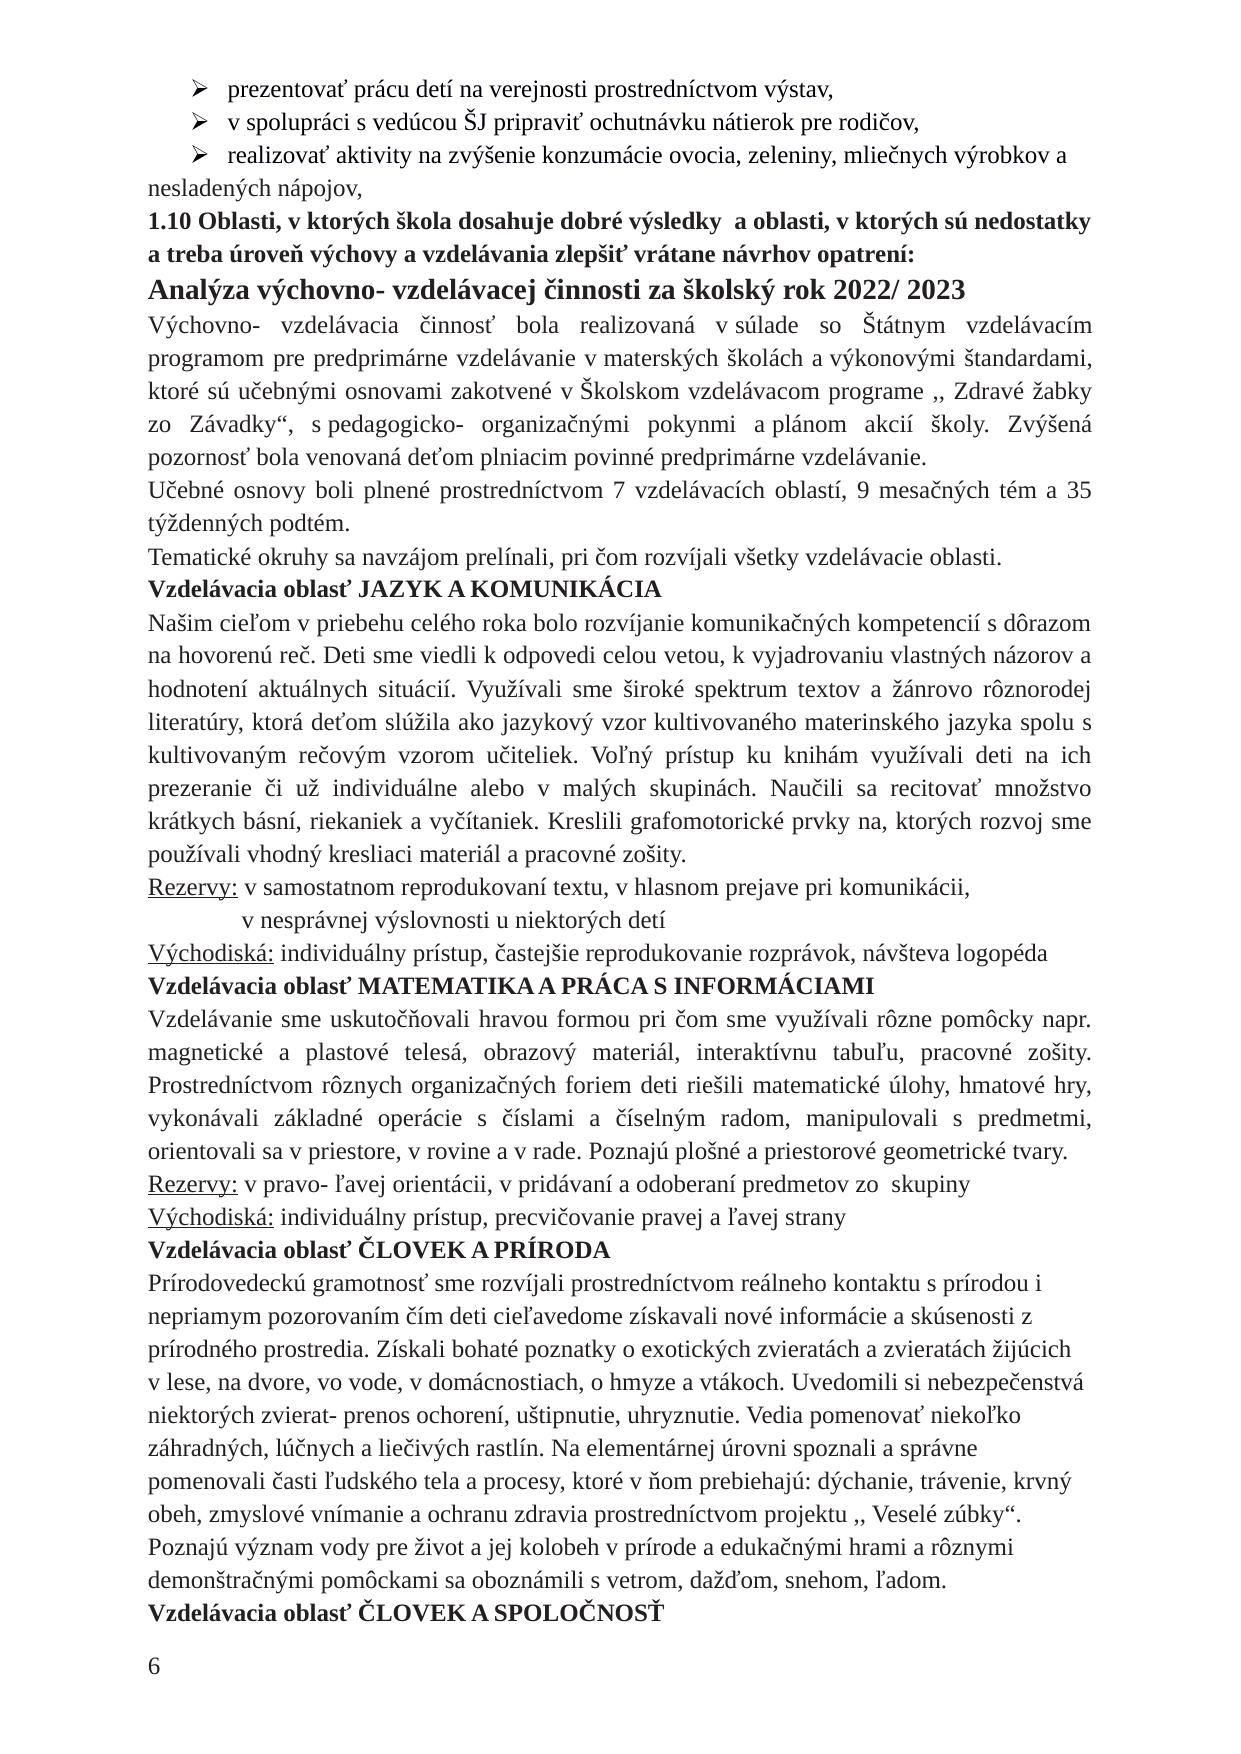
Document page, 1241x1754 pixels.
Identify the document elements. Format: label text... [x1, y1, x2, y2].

text Analýza výchovno- vzdelávacej činnosti za školský rok 2022/ 2023 [148, 272, 1093, 305]
text Výchovno- vzdelávacia činnosť bola realizovaná v súlade so Štátnym vzdelávacím programom pre predprimárne vzdelávanie v materských školách a výkonovými štandardami, ktoré sú učebnými osnovami zakotvené v Školskom vzdelávacom programe ,, Zdravé žabky zo Závadky“, s pedagogicko- organizačnými pokynmi a plánom akcií školy. Zvýšená pozornosť bola venovaná deťom plniacim povinné predprimárne vzdelávanie. [148, 310, 1093, 471]
text Tematické okruhy sa navzájom prelínali, pri čom rozvíjali všetky vzdelávacie oblasti. [148, 542, 1093, 570]
list v spolupráci s vedúcou ŠJ pripraviť ochutnávku nátierok pre rodičov, [190, 107, 1093, 136]
text Našim cieľom v priebehu celého roka bolo rozvíjanie komunikačných kompetencií s dôrazom na hovorenú reč. Deti sme viedli k odpovedi celou vetou, k vyjadrovaniu vlastných názorov a hodnotení aktuálnych situácií. Využívali sme široké spektrum textov a žánrovo rôznorodej literatúry, ktorá deťom slúžila ako jazykový vzor kultivovaného materinského jazyka spolu s kultivovaným rečovým vzorom učiteliek. Voľný prístup ku knihám využívali deti na ich prezeranie či už individuálne alebo v malých skupinách. Naučili sa recitovať množstvo krátkych básní, riekaniek a vyčítaniek. Kreslili grafomotorické prvky na, ktorých rozvoj sme používali vhodný kresliaci materiál a pracovné zošity. [148, 608, 1093, 867]
text Vzdelávacia oblasť JAZYK A KOMUNIKÁCIA [148, 574, 1093, 603]
text Vzdelávanie sme uskutočňovali hravou formou pri čom sme využívali rôzne pomôcky napr. magnetické a plastové telesá, obrazový materiál, interaktívnu tabuľu, pracovné zošity. Prostredníctvom rôznych organizačných foriem deti riešili matematické úlohy, hmatové hry, vykonávali základné operácie s číslami a číselným radom, manipulovali s predmetmi, orientovali sa v priestore, v rovine a v rade. Poznajú plošné a priestorové geometrické tvary. [148, 1004, 1093, 1165]
text Východiská: individuálny prístup, častejšie reprodukovanie rozprávok, návšteva logopéda [148, 938, 1093, 967]
text a treba úroveň výchovy a vzdelávania zlepšiť vrátane návrhov opatrení: [148, 239, 1093, 268]
list realizovať aktivity na zvýšenie konzumácie ovocia, zeleniny, mliečnych výrobkov a [190, 140, 1093, 168]
text Východiská: individuálny prístup, precvičovanie pravej a ľavej strany [148, 1202, 1093, 1231]
text Vzdelávacia oblasť ČLOVEK A SPOLOČNOSŤ [148, 1598, 1093, 1627]
text Rezervy: v samostatnom reprodukovaní textu, v hlasnom prejave pri komunikácii, [148, 872, 1093, 901]
list prezentovať prácu detí na verejnosti prostredníctvom výstav, [190, 74, 1093, 102]
text Prírodovedeckú gramotnosť sme rozvíjali prostredníctvom reálneho kontaktu s prírodou i nepriamym pozorovaním čím deti cieľavedome získavali nové informácie a skúsenosti z prírodného prostredia. Získali bohaté poznatky o exotických zvieratách a zvieratách žijúcich v lese, na dvore, vo vode, v domácnostiach, o hmyze a vtákoch. Uvedomili si nebezpečenstvá niektorých zvierat- prenos ochorení, uštipnutie, uhryznutie. Vedia pomenovať niekoľko záhradných, lúčnych a liečivých rastlín. Na elementárnej úrovni spoznali a správne pomenovali časti ľudského tela a procesy, ktoré v ňom prebiehajú: dýchanie, trávenie, krvný obeh, zmyslové vnímanie a ochranu zdravia prostredníctvom projektu ,, Veselé zúbky“. Poznajú význam vody pre život a jej kolobeh v prírode a edukačnými hrami a rôznymi demonštračnými pomôckami sa oboznámili s vetrom, dažďom, snehom, ľadom. [148, 1268, 1093, 1594]
text nesladených nápojov, [148, 173, 1093, 202]
text Vzdelávacia oblasť MATEMATIKA A PRÁCA S INFORMÁCIAMI [148, 971, 1093, 999]
text Vzdelávacia oblasť ČLOVEK A PRÍRODA [148, 1235, 1093, 1264]
text v nesprávnej výslovnosti u niektorých detí [148, 905, 1093, 933]
text Učebné osnovy boli plnené prostredníctvom 7 vzdelávacích oblastí, 9 mesačných tém a 35 týždenných podtém. [148, 476, 1093, 537]
text 1.10 Oblasti, v ktorých škola dosahuje dobré výsledky a oblasti, v ktorých sú nedostatky [148, 206, 1093, 234]
text Rezervy: v pravo- ľavej orientácii, v pridávaní a odoberaní predmetov zo skupiny [148, 1169, 1093, 1198]
